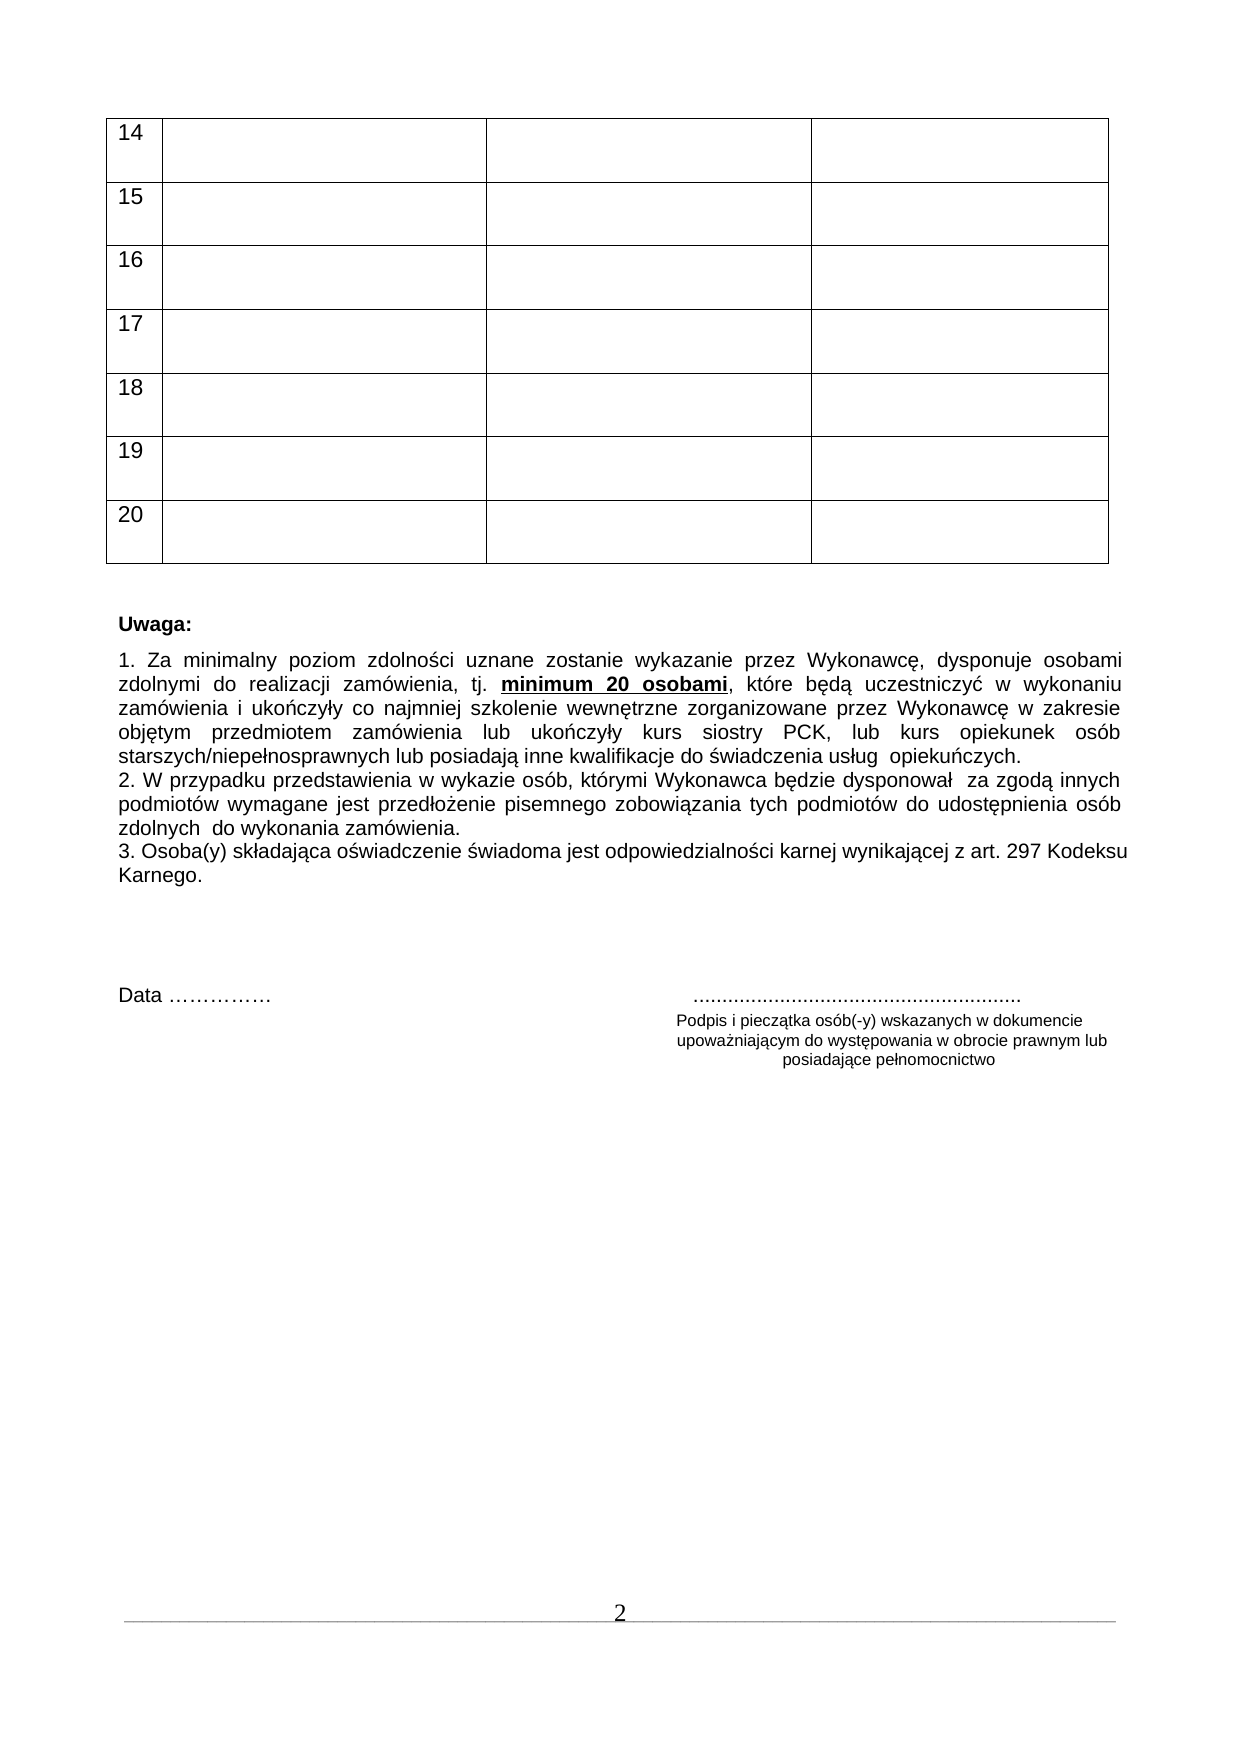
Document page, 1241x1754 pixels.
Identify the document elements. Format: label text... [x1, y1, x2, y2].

table_cell [487, 437, 811, 499]
table_cell [812, 374, 1108, 436]
table_cell 18 [107, 374, 162, 436]
table_cell [163, 310, 486, 372]
table_cell [163, 501, 486, 563]
table_cell [487, 183, 811, 245]
table_cell [487, 310, 811, 372]
text 1. Za minimalny poziom zdolności uznane zostanie wykazanie przez Wykonawcę, dysponuje osobami zdolnymi do realizacji zamówienia, tj. minimum 20 osobami, które będą uczestniczyć w wykonaniu zamówienia i ukończyły co najmniej szkolenie wewnętrzne zorganizowane przez Wykonawcę w zakresie objętym przedmiotem zamówienia lub ukończyły kurs siostry PCK, lub kurs opiekunek osób starszych/niepełnosprawnych lub posiadają inne kwalifikacje do świadczenia usług opiekuńczych. [118, 648, 1122, 767]
table_cell [163, 246, 486, 309]
text Data …………… ......................................................... [118, 983, 1122, 1007]
table_cell [812, 501, 1108, 563]
table_cell 20 [107, 501, 162, 563]
table_cell 15 [107, 183, 162, 245]
table_cell 14 [107, 119, 162, 182]
table_cell 16 [107, 246, 162, 309]
table_cell [163, 119, 486, 182]
table_cell [812, 437, 1108, 499]
table_cell [812, 183, 1108, 245]
table_cell 17 [107, 310, 162, 372]
table_cell [163, 183, 486, 245]
table_cell [163, 437, 486, 499]
table_cell [163, 374, 486, 436]
text Uwaga: [118, 612, 1122, 636]
table_cell [812, 246, 1108, 309]
text Podpis i pieczątka osób(-y) wskazanych w dokumencie [487, 1007, 1122, 1031]
text 3. Osoba(y) składająca oświadczenie świadoma jest odpowiedzialności karnej wynikającej z art. 297 Kodeksu Karnego. [118, 839, 1137, 887]
table_cell [487, 119, 811, 182]
table_cell 19 [107, 437, 162, 499]
table_cell [487, 246, 811, 309]
table_cell [487, 374, 811, 436]
text upoważniającym do występowania w obrocie prawnym lub posiadające pełnomocnictwo [561, 1031, 1122, 1069]
text 2. W przypadku przedstawienia w wykazie osób, którymi Wykonawca będzie dysponował za zgodą innych podmiotów wymagane jest przedłożenie pisemnego zobowiązania tych podmiotów do udostępnienia osób zdolnych do wykonania zamówienia. [118, 767, 1122, 839]
table_cell [812, 119, 1108, 182]
table_cell [812, 310, 1108, 372]
table_cell [487, 501, 811, 563]
